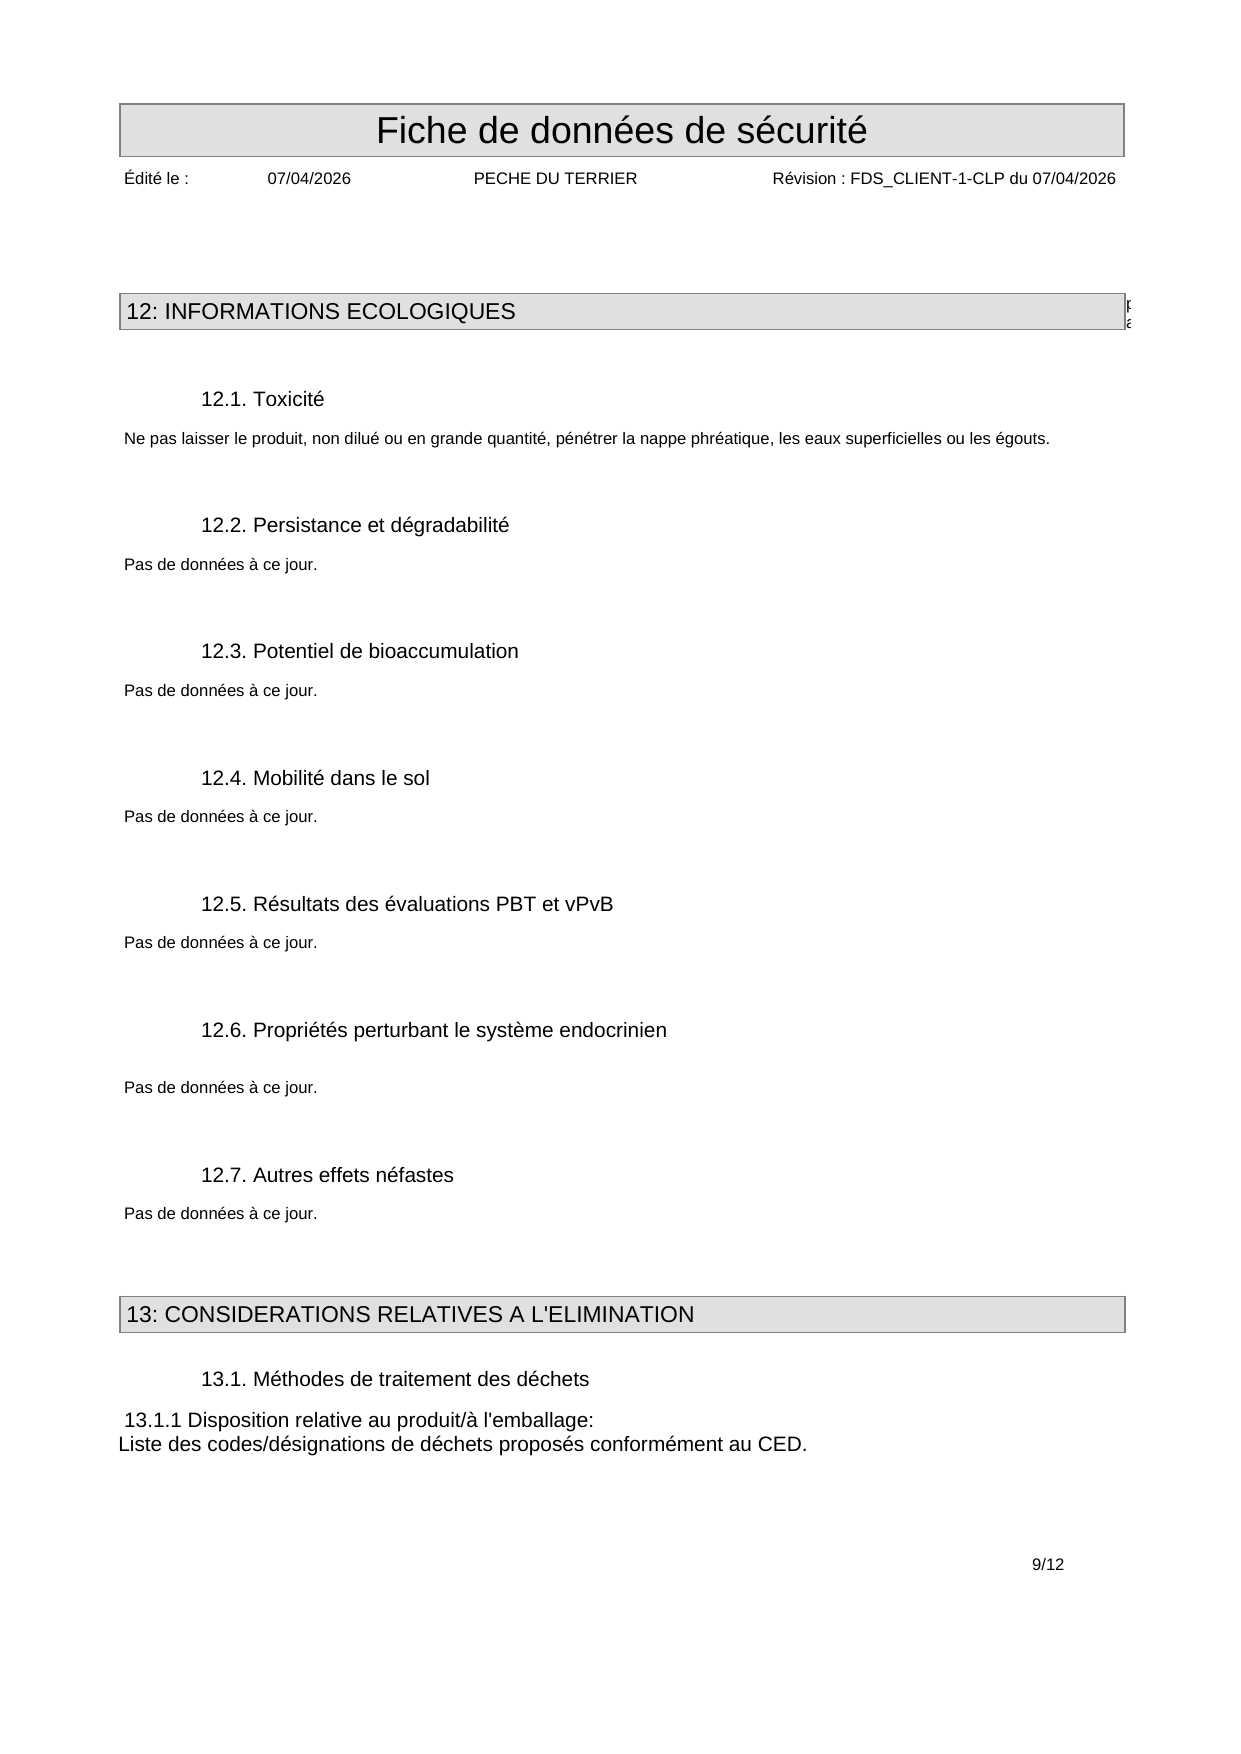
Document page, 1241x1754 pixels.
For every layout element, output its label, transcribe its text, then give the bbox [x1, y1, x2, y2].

text Édité le : 07/04/2026 PECHE DU TERRIER Révision : FDS_CLIENT-1-CLP du 07/04/2026 [118, 169, 1122, 188]
table_header 12.1. Toxicité [195, 382, 1199, 417]
table_header Fiche de données de sécurité [121, 105, 1123, 156]
text 13.1.1 Disposition relative au produit/à l'emballage: [118, 1408, 1122, 1432]
text Pas de données à ce jour. [118, 681, 1122, 700]
table_header 13: CONSIDERATIONS RELATIVES A L'ELIMINATION [121, 1297, 1124, 1332]
text Pas de données à ce jour. [118, 555, 1122, 574]
text Pas de données à ce jour. [118, 933, 1122, 952]
table_header 12.6. Propriétés perturbant le système endocrinien [195, 1012, 1199, 1047]
table_header 12.5. Résultats des évaluations PBT et vPvB [195, 886, 1199, 921]
table_header 12.3. Potentiel de bioaccumulation [195, 634, 1199, 669]
table_header 13.1. Méthodes de traitement des déchets [195, 1361, 1199, 1396]
text Pas de données à ce jour. [118, 1078, 1122, 1097]
text Ne pas laisser le produit, non dilué ou en grande quantité, pénétrer la nappe phréatique, les eaux superficielles ou les égouts. [118, 429, 1122, 448]
table_header 12.7. Autres effets néfastes [195, 1157, 1199, 1192]
text Pas de données à ce jour. [118, 807, 1122, 826]
table_header 12: INFORMATIONS ECOLOGIQUES [121, 294, 1124, 329]
text Liste des codes/désignations de déchets proposés conformément au CED. [118, 1432, 1122, 1456]
text Pas de données à ce jour. [118, 1204, 1122, 1223]
text 9/12 [118, 1554, 1122, 1573]
table_header 12.4. Mobilité dans le sol [195, 760, 1199, 795]
table_header 12.2. Persistance et dégradabilité [195, 508, 1199, 543]
